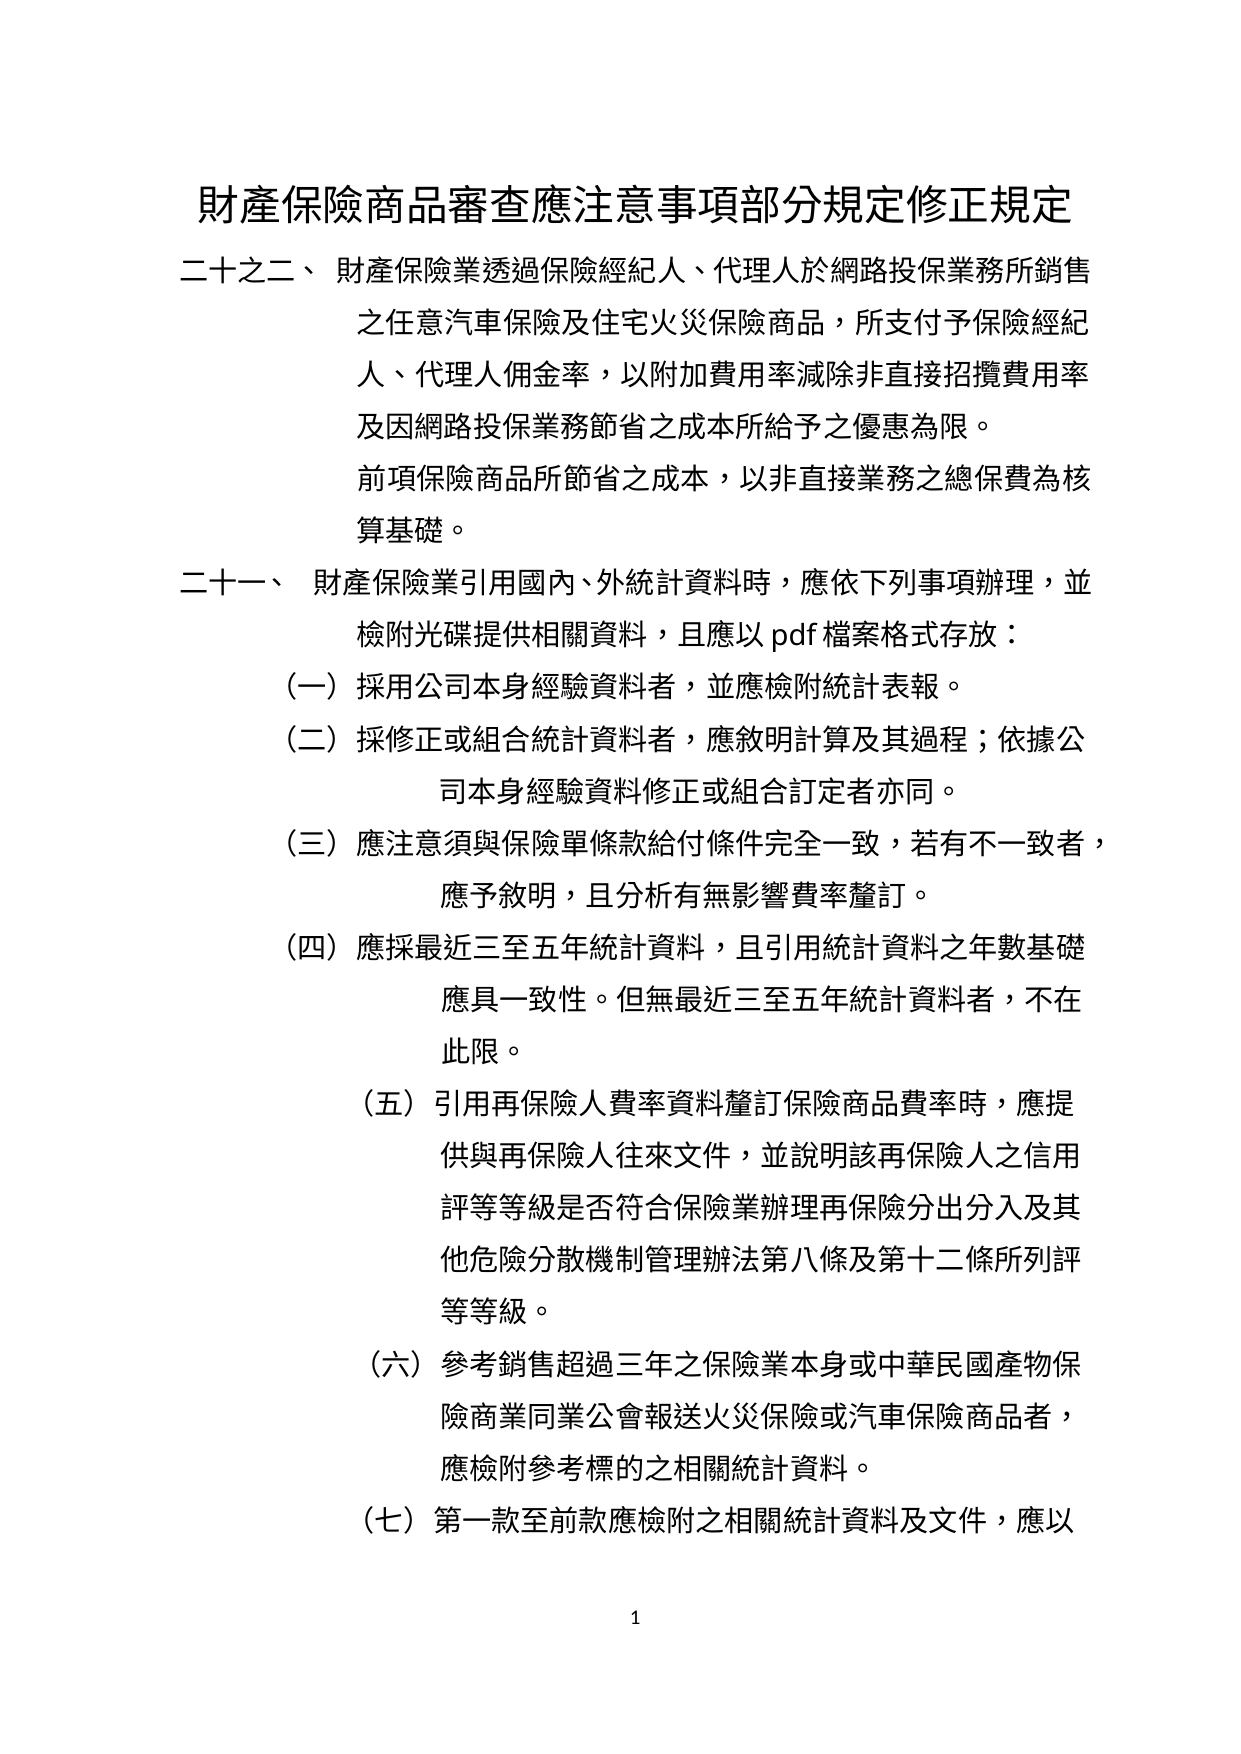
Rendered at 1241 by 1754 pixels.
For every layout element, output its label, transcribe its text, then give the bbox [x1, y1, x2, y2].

text 二十之二、 財產保險業透過保險經紀人、代理人於網路投保業務所銷售之任意汽車保險及住宅火災保險商品，所支付予保險經紀人、代理人佣金率，以附加費用率減除非直接招攬費用率及因網路投保業務節省之成本所給予之優惠為限。 [179, 239, 1092, 448]
text （五）引用再保險人費率資料釐訂保險商品費率時，應提供與再保險人往來文件，並說明該再保險人之信用評等等級是否符合保險業辦理再保險分出分入及其他危險分散機制管理辦法第八條及第十二條所列評等等級。 [338, 1073, 1092, 1333]
text 二十一、 財產保險業引用國內、外統計資料時，應依下列事項辦理，並檢附光碟提供相關資料，且應以pdf檔案格式存放： [179, 552, 1092, 656]
text （三）應注意須與保險單條款給付條件完全一致，若有不一致者，應予敘明，且分析有無影響費率釐訂。 [177, 812, 1092, 917]
text （一）採用公司本身經驗資料者，並應檢附統計表報。 [177, 656, 1092, 708]
text （二）採修正或組合統計資料者，應敘明計算及其過程；依據公司本身經驗資料修正或組合訂定者亦同。 [177, 708, 1092, 812]
text （四）應採最近三至五年統計資料，且引用統計資料之年數基礎應具一致性。但無最近三至五年統計資料者，不在此限。 [177, 917, 1092, 1073]
text 財產保險商品審查應注意事項部分規定修正規定 [177, 164, 1092, 239]
text （七）第一款至前款應檢附之相關統計資料及文件，應以 [338, 1489, 1092, 1542]
text （六）參考銷售超過三年之保險業本身或中華民國產物保險商業同業公會報送火災保險或汽車保險商品者，應檢附參考標的之相關統計資料。 [352, 1333, 1092, 1489]
text 前項保險商品所節省之成本，以非直接業務之總保費為核算基礎。 [356, 448, 1092, 552]
